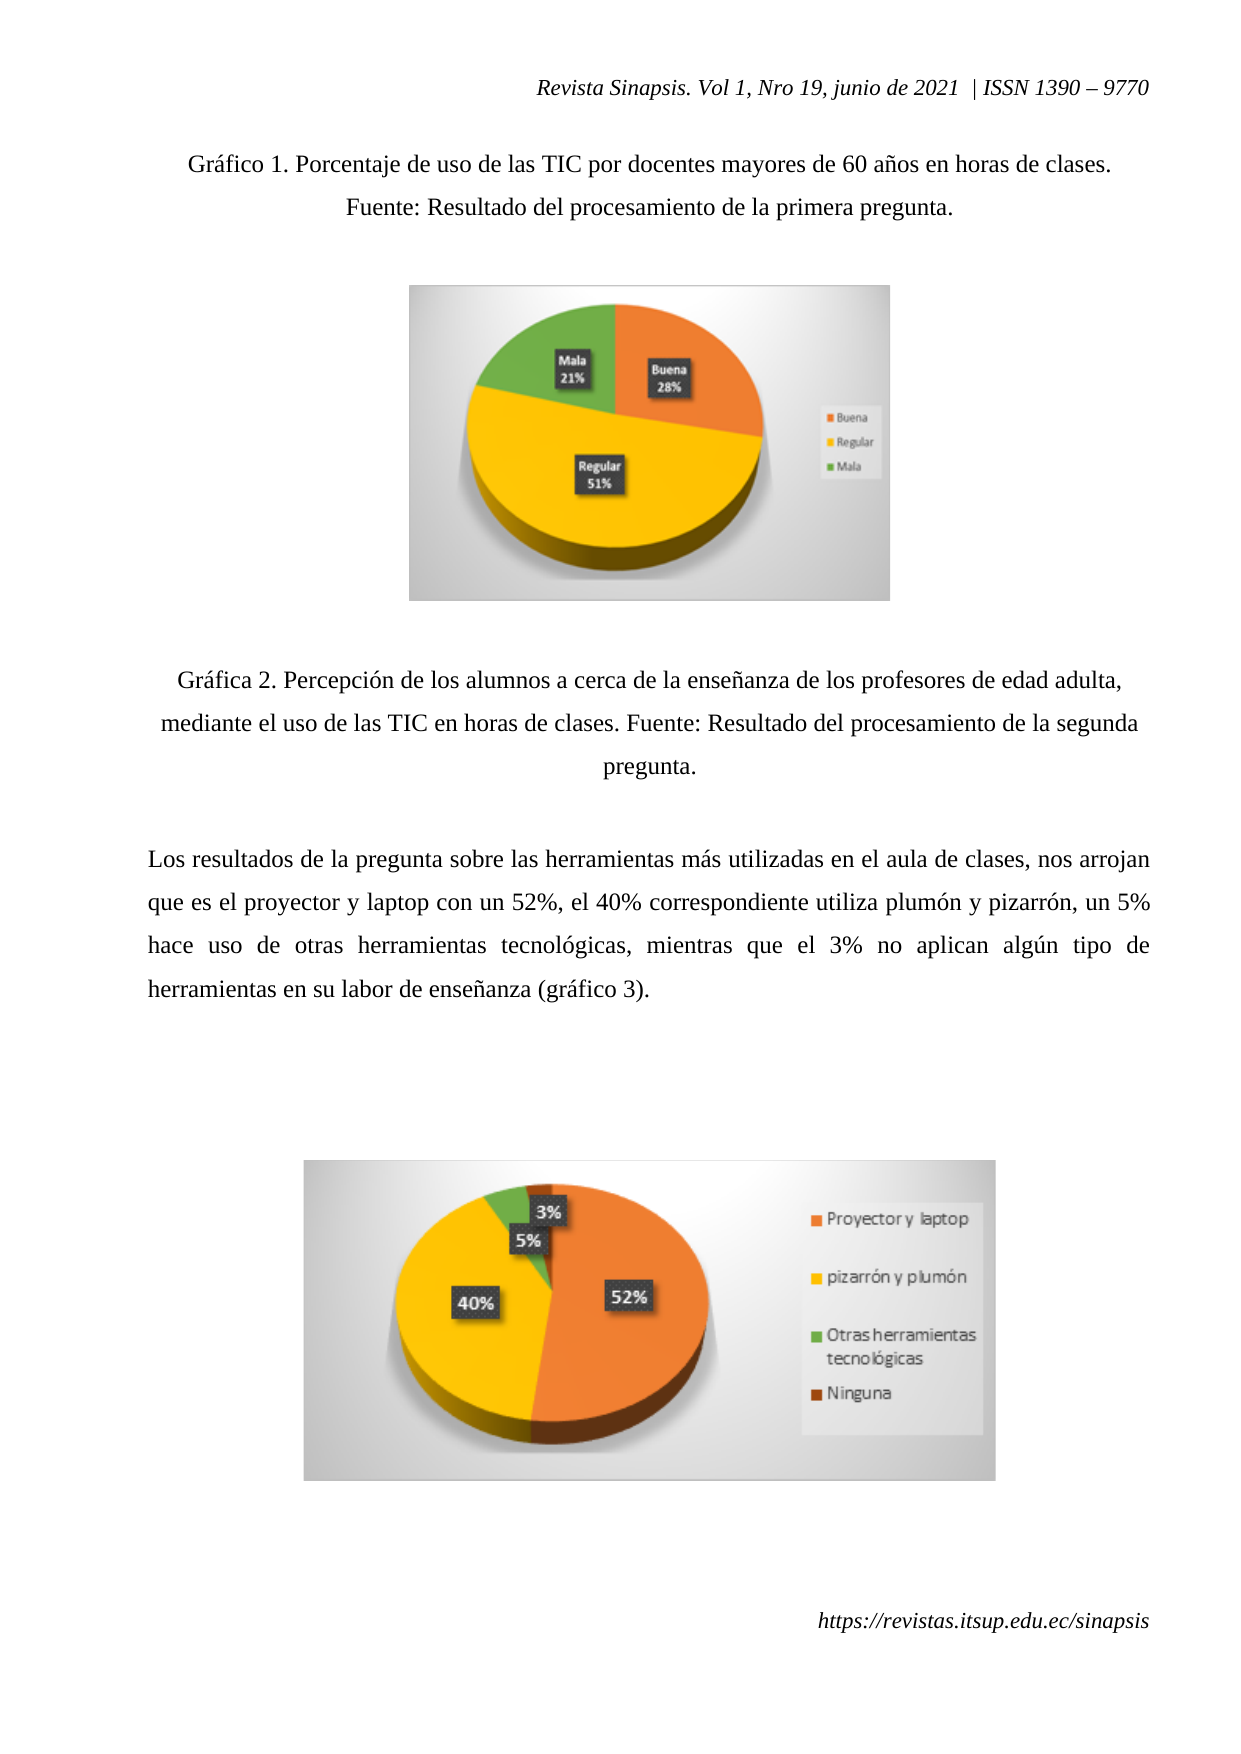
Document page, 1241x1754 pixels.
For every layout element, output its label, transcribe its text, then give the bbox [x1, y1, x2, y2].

text Los resultados de la pregunta sobre las herramientas más utilizadas en el aula de clases, nos arrojan que es el proyector y laptop con un 52%, el 40% correspondiente utiliza plumón y pizarrón, un 5% hace uso de otras herramientas tecnológicas, mientras que el 3% no aplican algún tipo de herramientas en su labor de enseñanza (gráfico 3). [148, 844, 1152, 1002]
text Gráfica 2. Percepción de los alumnos a cerca de la enseñanza de los profesores de edad adulta, mediante el uso de las TIC en horas de clases. Fuente: Resultado del procesamiento de la segunda pregunta. [148, 665, 1152, 780]
text Gráfico 1. Porcentaje de uso de las TIC por docentes mayores de 60 años en horas de clases. Fuente: Resultado del procesamiento de la primera pregunta. [148, 149, 1152, 221]
